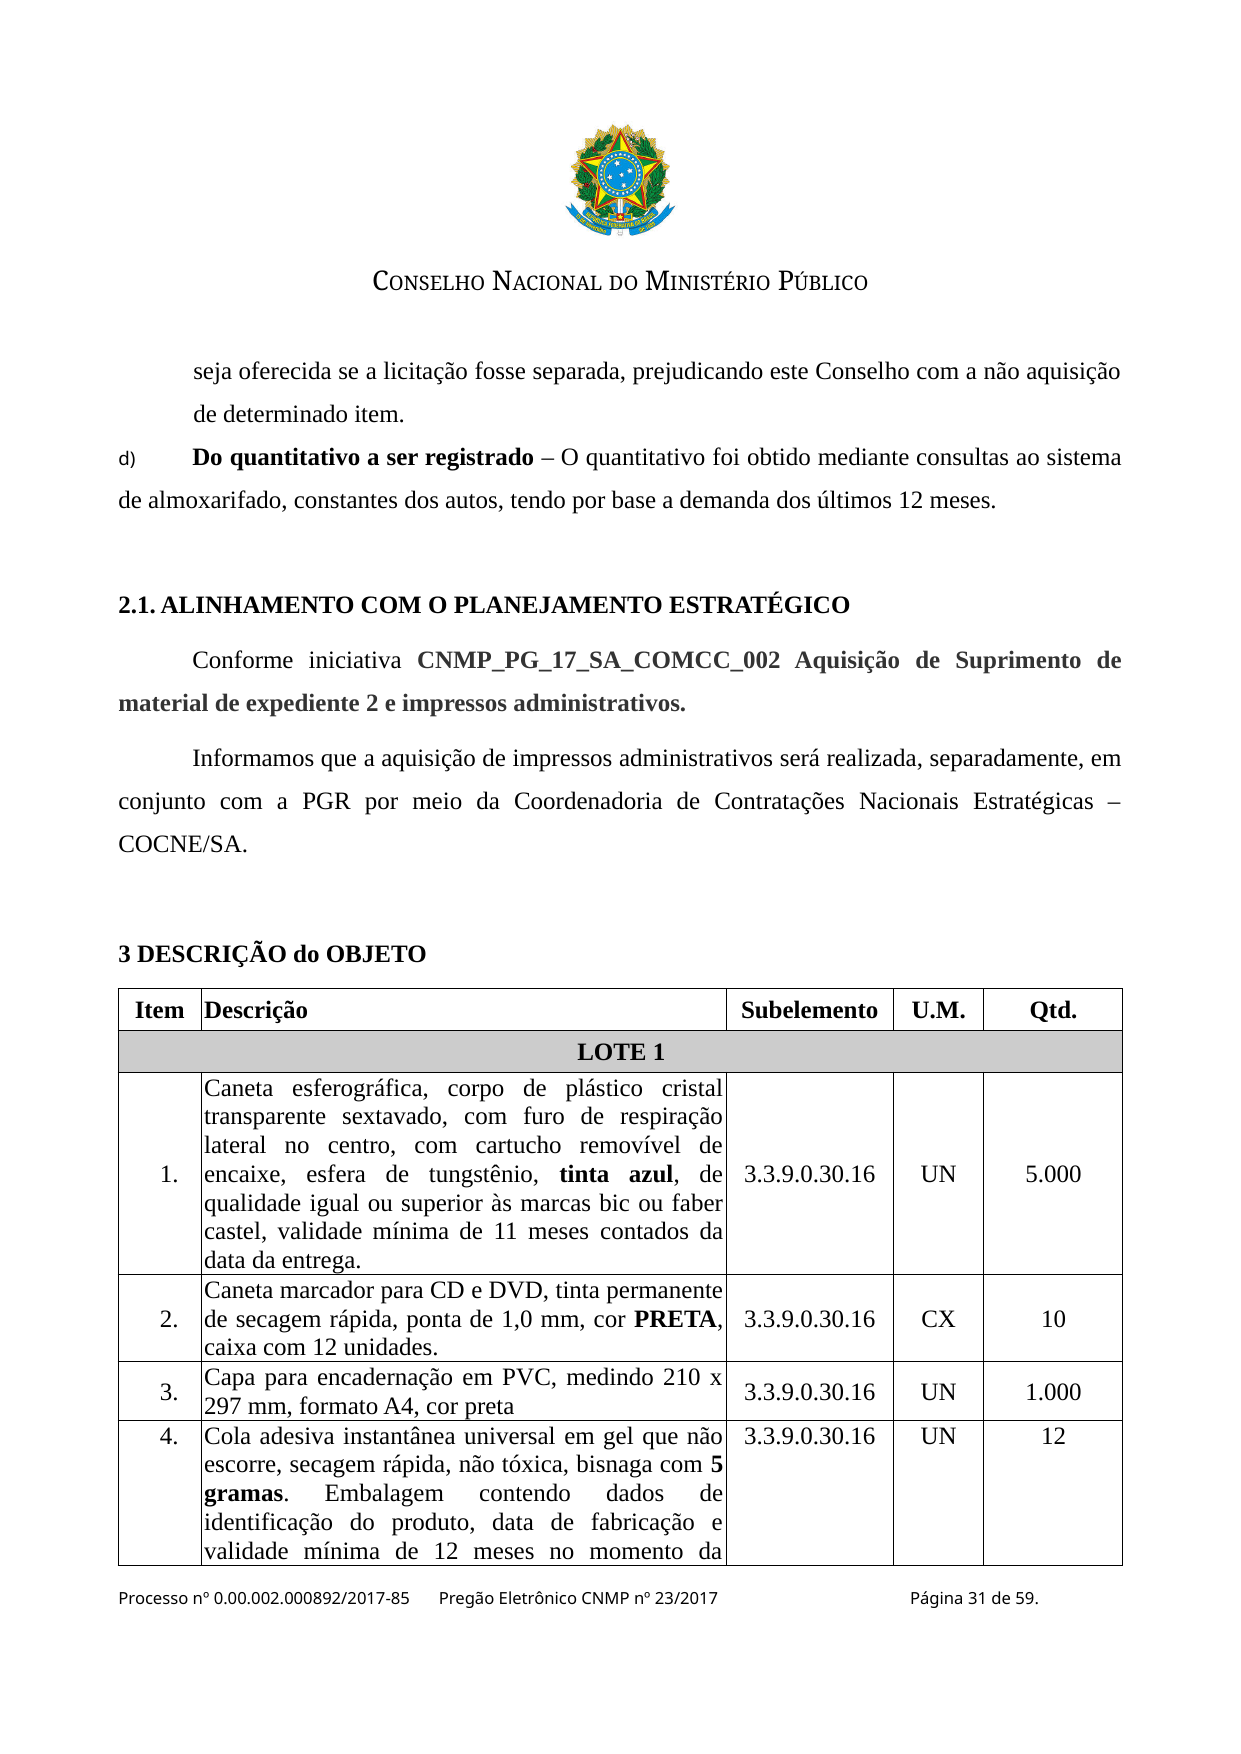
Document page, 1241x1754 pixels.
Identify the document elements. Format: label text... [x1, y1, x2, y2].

text 3 DESCRIÇÃO do OBJETO [118, 939, 1122, 968]
table_cell UN [894, 1362, 983, 1420]
table_cell 3.3.9.0.30.16 [727, 1362, 893, 1420]
table_header U.M. [894, 989, 983, 1030]
text Informamos que a aquisição de impressos administrativos será realizada, separadamente, em conjunto com a PGR por meio da Coordenadoria de Contratações Nacionais Estratégicas – COCNE/SA. [118, 743, 1122, 858]
table_header Qtd. [984, 989, 1122, 1030]
list seja oferecida se a licitação fosse separada, prejudicando este Conselho com a não aquisição de determinado item. [156, 356, 1122, 428]
table_cell 12 [984, 1421, 1122, 1564]
table_cell [119, 1421, 201, 1564]
table_cell Caneta marcador para CD e DVD, tinta permanente de secagem rápida, ponta de 1,0 mm, cor PRETA, caixa com 12 unidades. [202, 1275, 726, 1361]
table_cell UN [894, 1073, 983, 1274]
text Conforme iniciativa CNMP_PG_17_SA_COMCC_002 Aquisição de Suprimento de material de expediente 2 e impressos administrativos. [118, 645, 1122, 717]
table_cell LOTE 1 [119, 1031, 1122, 1072]
table_cell 3.3.9.0.30.16 [727, 1275, 893, 1361]
table_cell 3.3.9.0.30.16 [727, 1073, 893, 1274]
table_cell [119, 1073, 201, 1274]
table_cell Capa para encadernação em PVC, medindo 210 x 297 mm, formato A4, cor preta [202, 1362, 726, 1420]
table_cell Cola adesiva instantânea universal em gel que não escorre, secagem rápida, não tóxica, bisnaga com 5 gramas. Embalagem contendo dados de identificação do produto, data de fabricação e validade mínima de 12 meses no momento da [202, 1421, 726, 1564]
table_cell UN [894, 1421, 983, 1564]
table_cell [119, 1362, 201, 1420]
table_cell 1.000 [984, 1362, 1122, 1420]
table_header Item [119, 989, 201, 1030]
table_cell [119, 1275, 201, 1361]
table_header Subelemento [727, 989, 893, 1030]
table_header Descrição [202, 989, 726, 1030]
table_cell 10 [984, 1275, 1122, 1361]
table_cell 5.000 [984, 1073, 1122, 1274]
table_cell Caneta esferográfica, corpo de plástico cristal transparente sextavado, com furo de respiração lateral no centro, com cartucho removível de encaixe, esfera de tungstênio, tinta azul, de qualidade igual ou superior às marcas bic ou faber castel, validade mínima de 11 meses contados da data da entrega. [202, 1073, 726, 1274]
list Do quantitativo a ser registrado – O quantitativo foi obtido mediante consultas ao sistema de almoxarifado, constantes dos autos, tendo por base a demanda dos últimos 12 meses. [118, 442, 1122, 514]
text 2.1. ALINHAMENTO COM O PLANEJAMENTO ESTRATÉGICO [118, 590, 1122, 618]
table_cell 3.3.9.0.30.16 [727, 1421, 893, 1564]
table_cell CX [894, 1275, 983, 1361]
